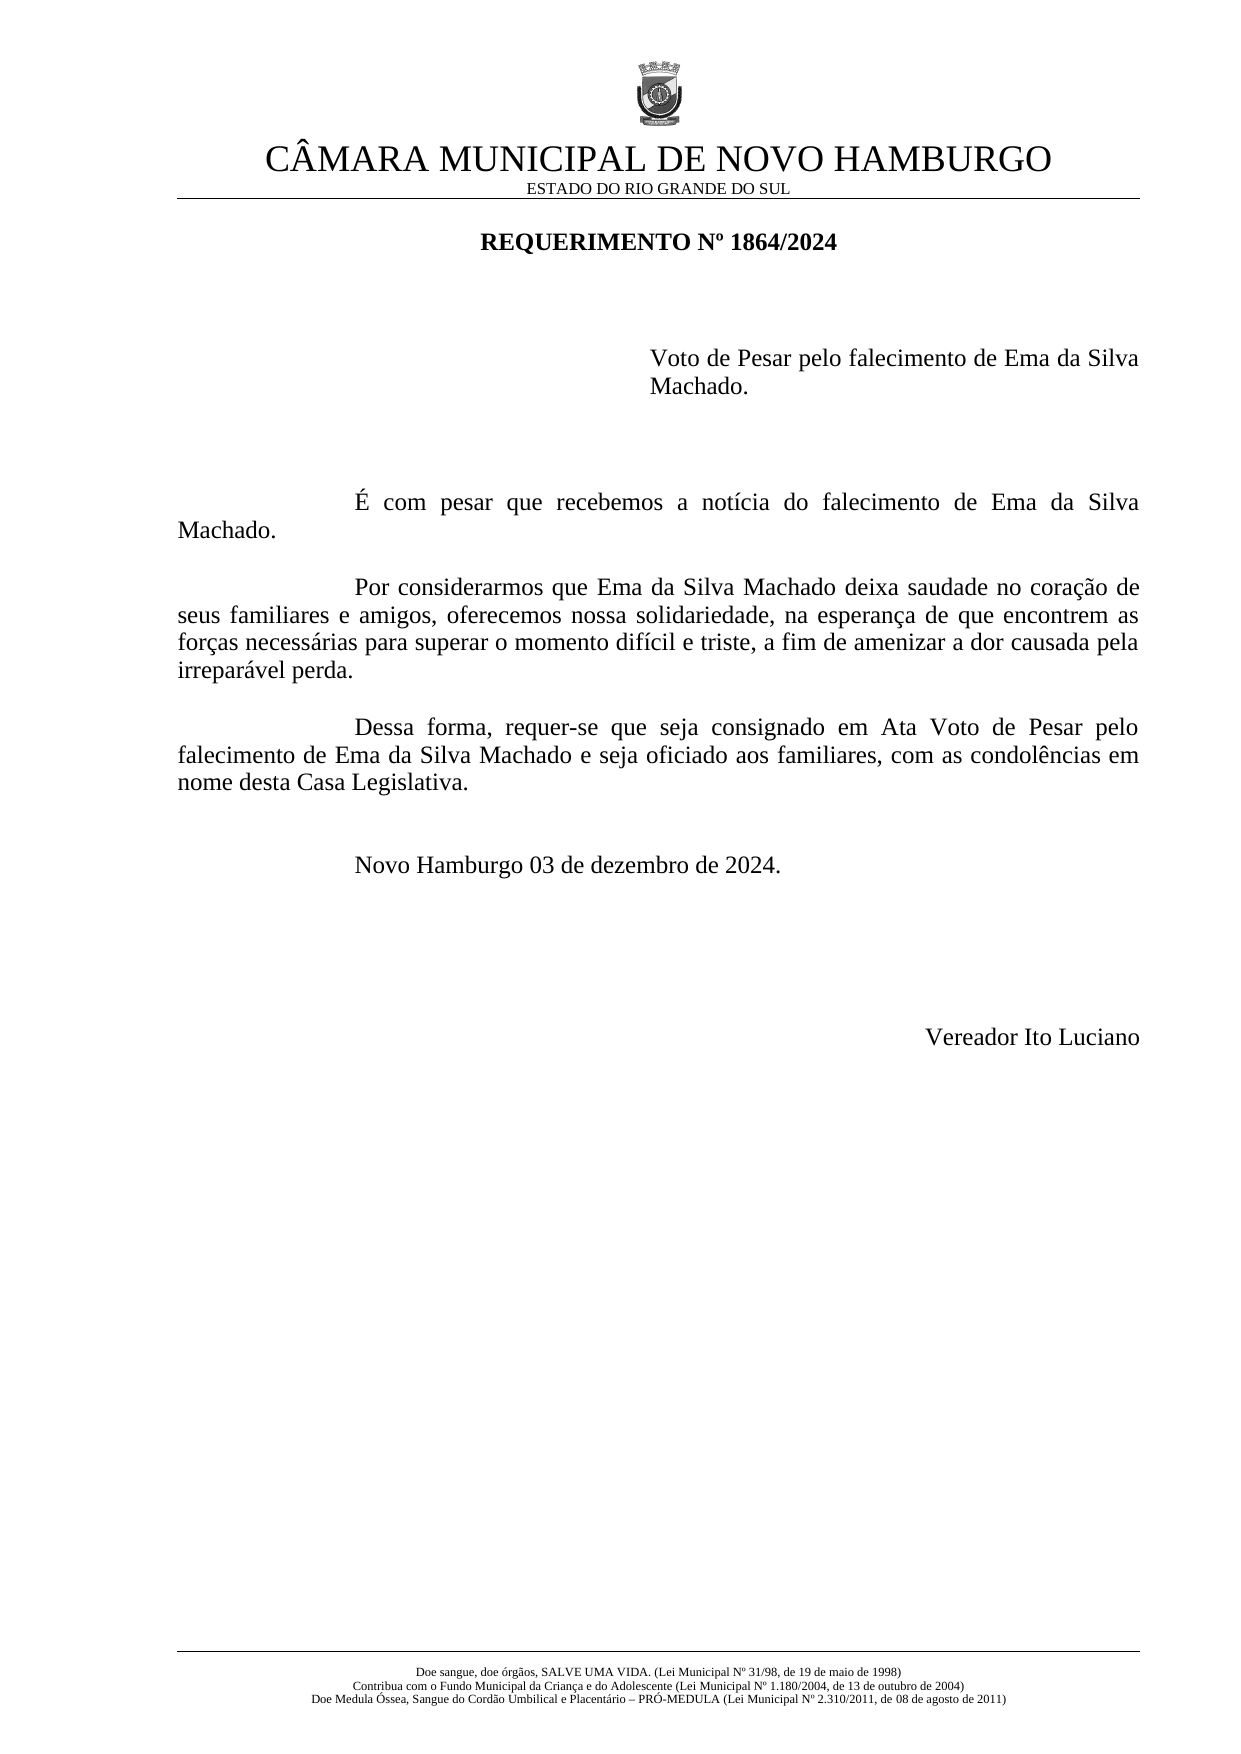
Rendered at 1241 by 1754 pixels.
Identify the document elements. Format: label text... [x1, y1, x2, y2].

text Vereador Ito Luciano [649, 1023, 1140, 1051]
text É com pesar que recebemos a notícia do falecimento de Ema da Silva Machado. [177, 488, 1140, 544]
text REQUERIMENTO Nº 1864/2024 [177, 228, 1140, 256]
text Novo Hamburgo 03 de dezembro de 2024. [177, 852, 1140, 879]
text Dessa forma, requer-se que seja consignado em Ata Voto de Pesar pelo falecimento de Ema da Silva Machado e seja oficiado aos familiares, com as condolências em nome desta Casa Legislativa. [177, 713, 1140, 796]
text Voto de Pesar pelo falecimento de Ema da Silva Machado. [649, 344, 1140, 400]
text Por considerarmos que Ema da Silva Machado deixa saudade no coração de seus familiares e amigos, oferecemos nossa solidariedade, na esperança de que encontrem as forças necessárias para superar o momento difícil e triste, a fim de amenizar a dor causada pela irreparável perda. [177, 573, 1140, 684]
